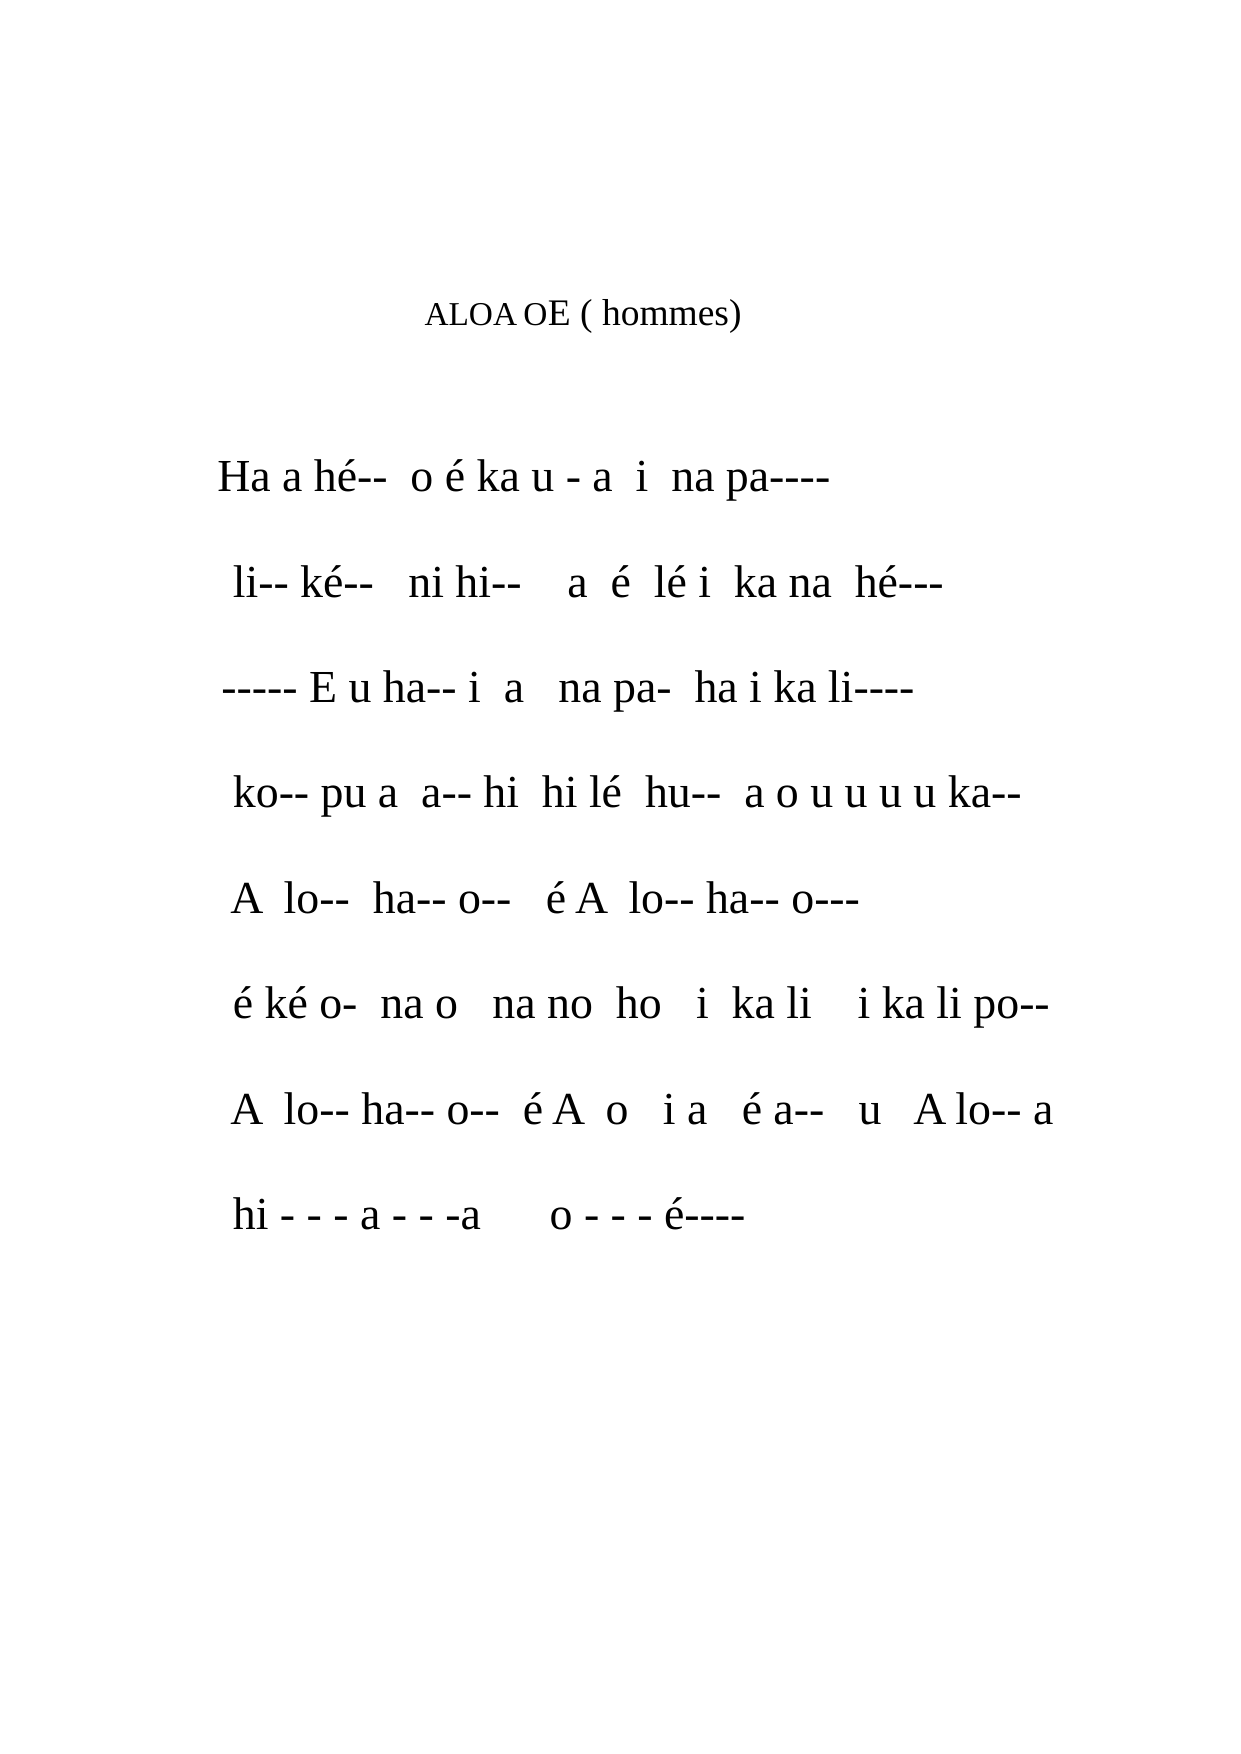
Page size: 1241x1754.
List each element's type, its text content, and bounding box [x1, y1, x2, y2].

text é ké o- na o na no ho i ka li i ka li po-- [118, 976, 1122, 1028]
text A lo-- ha-- o-- é A o i a é a-- u A lo-- a [118, 1081, 1122, 1134]
text ko-- pu a a-- hi hi lé hu-- a o u u u u ka-- [118, 765, 1122, 818]
text li-- ké-- ni hi-- a é lé i ka na hé--- [118, 554, 1122, 607]
text ALOA OE ( hommes) [118, 291, 1122, 334]
text ----- E u ha-- i a na pa- ha i ka li---- [118, 659, 1122, 712]
text hi - - - a - - -a o - - - é---- [118, 1187, 1122, 1239]
text A lo-- ha-- o-- é A lo-- ha-- o--- [118, 870, 1122, 923]
text Ha a hé-- o é ka u - a i na pa---- [118, 449, 1122, 501]
